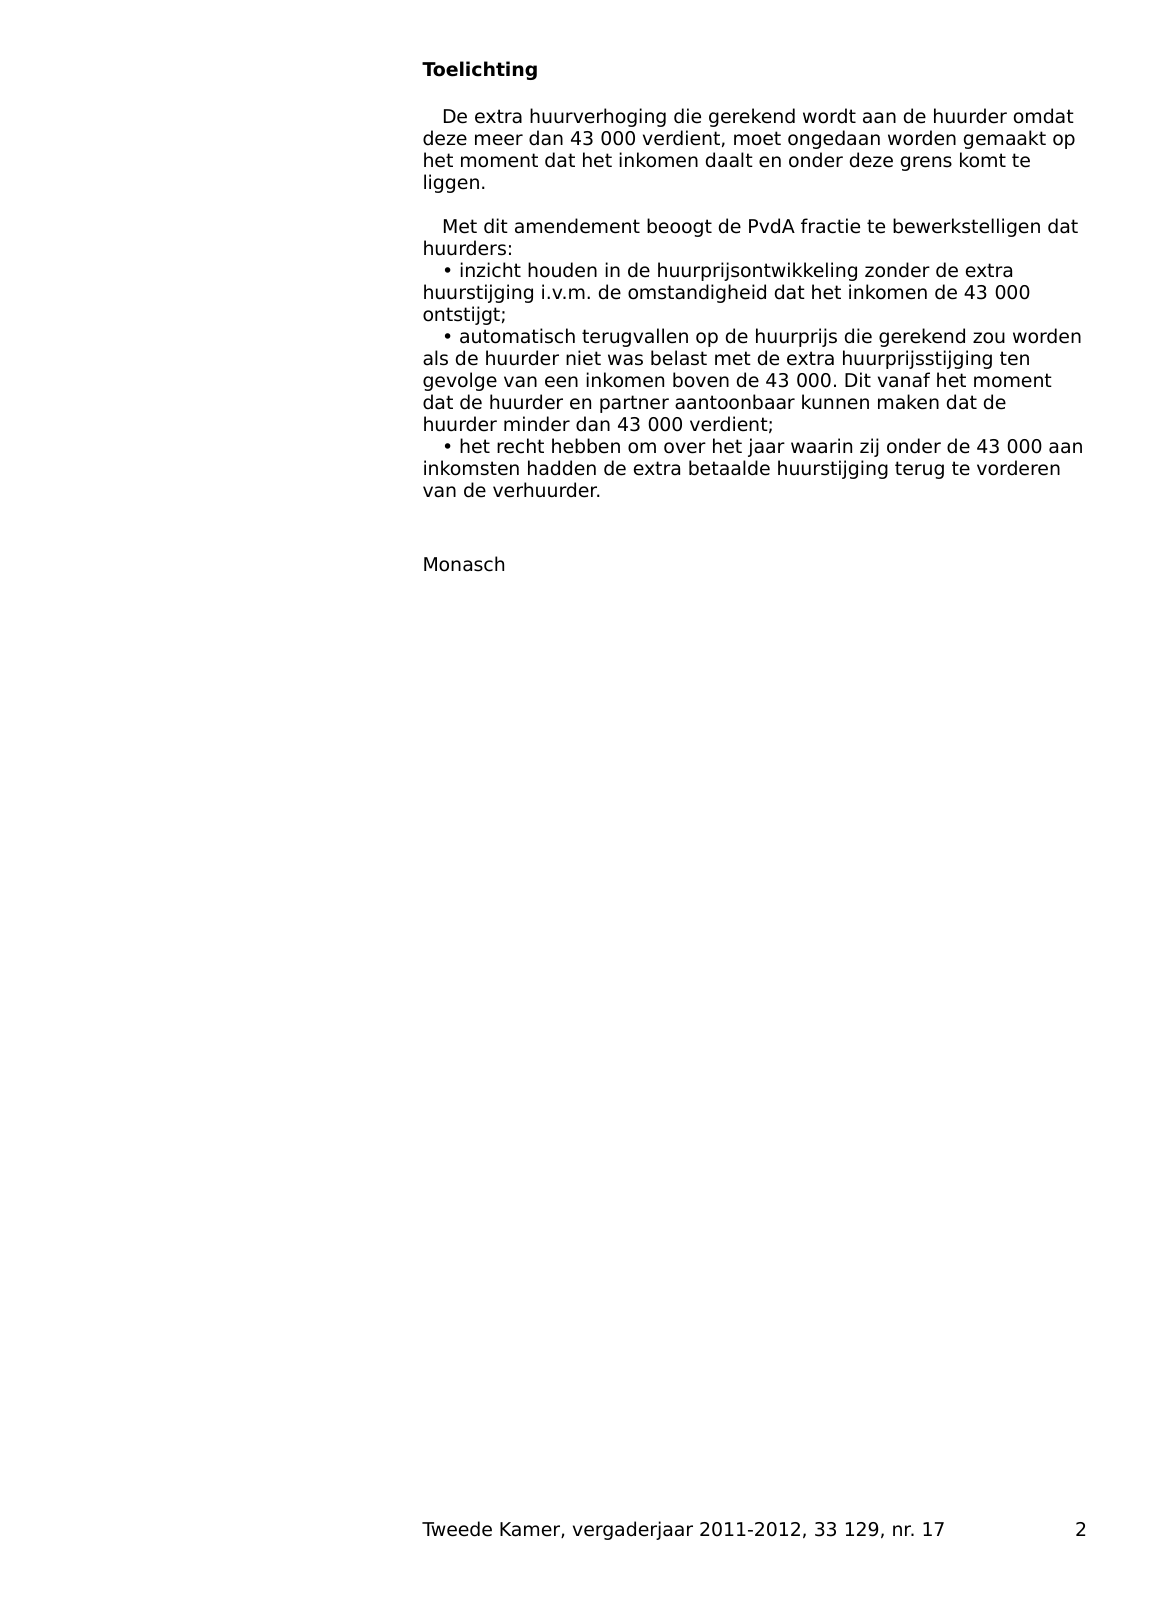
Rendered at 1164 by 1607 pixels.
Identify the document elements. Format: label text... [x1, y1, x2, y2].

text • automatisch terugvallen op de huurprijs die gerekend zou worden als de huurder niet was belast met de extra huurprijsstijging ten gevolge van een inkomen boven de 43 000. Dit vanaf het moment dat de huurder en partner aantoonbaar kunnen maken dat de huurder minder dan 43 000 verdient; [422, 326, 1087, 436]
subtitle Toelichting [422, 59, 1087, 81]
text Met dit amendement beoogt de PvdA fractie te bewerkstelligen dat huurders: [422, 216, 1087, 260]
text De extra huurverhoging die gerekend wordt aan de huurder omdat deze meer dan 43 000 verdient, moet ongedaan worden gemaakt op het moment dat het inkomen daalt en onder deze grens komt te liggen. [422, 106, 1087, 194]
text Monasch [422, 532, 1087, 576]
text • inzicht houden in de huurprijsontwikkeling zonder de extra huurstijging i.v.m. de omstandigheid dat het inkomen de 43 000 ontstijgt; [422, 260, 1087, 326]
text • het recht hebben om over het jaar waarin zij onder de 43 000 aan inkomsten hadden de extra betaalde huurstijging terug te vorderen van de verhuurder. [422, 436, 1087, 502]
